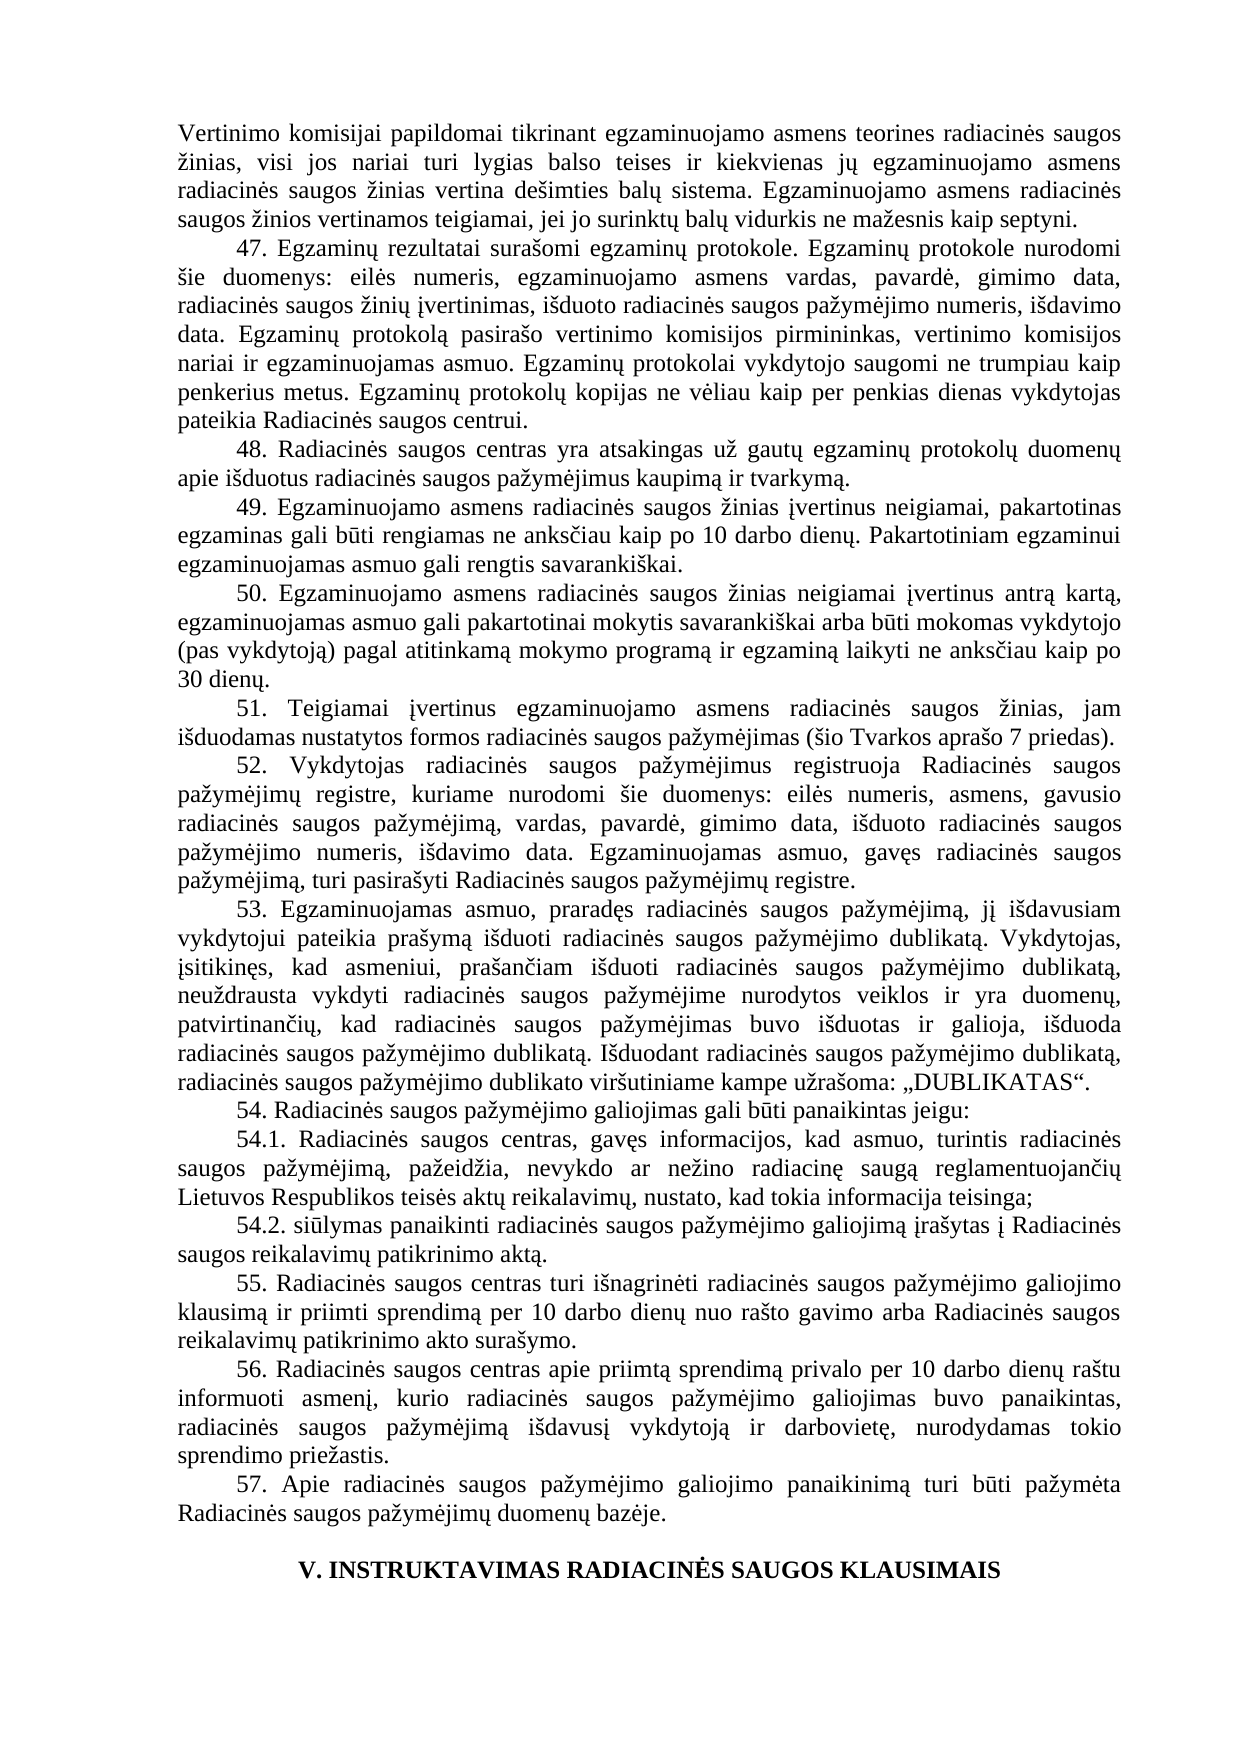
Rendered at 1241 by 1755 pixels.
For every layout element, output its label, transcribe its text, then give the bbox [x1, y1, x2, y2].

text 49. Egzaminuojamo asmens radiacinės saugos žinias įvertinus neigiamai, pakartotinas egzaminas gali būti rengiamas ne anksčiau kaip po 10 darbo dienų. Pakartotiniam egzaminui egzaminuojamas asmuo gali rengtis savarankiškai. [177, 492, 1122, 578]
text 48. Radiacinės saugos centras yra atsakingas už gautų egzaminų protokolų duomenų apie išduotus radiacinės saugos pažymėjimus kaupimą ir tvarkymą. [177, 434, 1122, 492]
text Vertinimo komisijai papildomai tikrinant egzaminuojamo asmens teorines radiacinės saugos žinias, visi jos nariai turi lygias balso teises ir kiekvienas jų egzaminuojamo asmens radiacinės saugos žinias vertina dešimties balų sistema. Egzaminuojamo asmens radiacinės saugos žinios vertinamos teigiamai, jei jo surinktų balų vidurkis ne mažesnis kaip septyni. [177, 118, 1122, 233]
text 52. Vykdytojas radiacinės saugos pažymėjimus registruoja Radiacinės saugos pažymėjimų registre, kuriame nurodomi šie duomenys: eilės numeris, asmens, gavusio radiacinės saugos pažymėjimą, vardas, pavardė, gimimo data, išduoto radiacinės saugos pažymėjimo numeris, išdavimo data. Egzaminuojamas asmuo, gavęs radiacinės saugos pažymėjimą, turi pasirašyti Radiacinės saugos pažymėjimų registre. [177, 751, 1122, 894]
text 54.2. siūlymas panaikinti radiacinės saugos pažymėjimo galiojimą įrašytas į Radiacinės saugos reikalavimų patikrinimo aktą. [177, 1211, 1122, 1268]
text 54.1. Radiacinės saugos centras, gavęs informacijos, kad asmuo, turintis radiacinės saugos pažymėjimą, pažeidžia, nevykdo ar nežino radiacinę saugą reglamentuojančių Lietuvos Respublikos teisės aktų reikalavimų, nustato, kad tokia informacija teisinga; [177, 1124, 1122, 1211]
text 50. Egzaminuojamo asmens radiacinės saugos žinias neigiamai įvertinus antrą kartą, egzaminuojamas asmuo gali pakartotinai mokytis savarankiškai arba būti mokomas vykdytojo (pas vykdytoją) pagal atitinkamą mokymo programą ir egzaminą laikyti ne anksčiau kaip po 30 dienų. [177, 578, 1122, 693]
text V. INSTRUKTAVIMAS RADIACINĖS SAUGOS KLAUSIMAIS [177, 1556, 1122, 1584]
text 55. Radiacinės saugos centras turi išnagrinėti radiacinės saugos pažymėjimo galiojimo klausimą ir priimti sprendimą per 10 darbo dienų nuo rašto gavimo arba Radiacinės saugos reikalavimų patikrinimo akto surašymo. [177, 1268, 1122, 1354]
text 57. Apie radiacinės saugos pažymėjimo galiojimo panaikinimą turi būti pažymėta Radiacinės saugos pažymėjimų duomenų bazėje. [177, 1469, 1122, 1527]
text 56. Radiacinės saugos centras apie priimtą sprendimą privalo per 10 darbo dienų raštu informuoti asmenį, kurio radiacinės saugos pažymėjimo galiojimas buvo panaikintas, radiacinės saugos pažymėjimą išdavusį vykdytoją ir darbovietę, nurodydamas tokio sprendimo priežastis. [177, 1354, 1122, 1469]
text 47. Egzaminų rezultatai surašomi egzaminų protokole. Egzaminų protokole nurodomi šie duomenys: eilės numeris, egzaminuojamo asmens vardas, pavardė, gimimo data, radiacinės saugos žinių įvertinimas, išduoto radiacinės saugos pažymėjimo numeris, išdavimo data. Egzaminų protokolą pasirašo vertinimo komisijos pirmininkas, vertinimo komisijos nariai ir egzaminuojamas asmuo. Egzaminų protokolai vykdytojo saugomi ne trumpiau kaip penkerius metus. Egzaminų protokolų kopijas ne vėliau kaip per penkias dienas vykdytojas pateikia Radiacinės saugos centrui. [177, 233, 1122, 434]
text 53. Egzaminuojamas asmuo, praradęs radiacinės saugos pažymėjimą, jį išdavusiam vykdytojui pateikia prašymą išduoti radiacinės saugos pažymėjimo dublikatą. Vykdytojas, įsitikinęs, kad asmeniui, prašančiam išduoti radiacinės saugos pažymėjimo dublikatą, neuždrausta vykdyti radiacinės saugos pažymėjime nurodytos veiklos ir yra duomenų, patvirtinančių, kad radiacinės saugos pažymėjimas buvo išduotas ir galioja, išduoda radiacinės saugos pažymėjimo dublikatą. Išduodant radiacinės saugos pažymėjimo dublikatą, radiacinės saugos pažymėjimo dublikato viršutiniame kampe užrašoma: „DUBLIKATAS“. [177, 894, 1122, 1096]
text 54. Radiacinės saugos pažymėjimo galiojimas gali būti panaikintas jeigu: [177, 1096, 1122, 1124]
text 51. Teigiamai įvertinus egzaminuojamo asmens radiacinės saugos žinias, jam išduodamas nustatytos formos radiacinės saugos pažymėjimas (šio Tvarkos aprašo 7 priedas). [177, 693, 1122, 751]
